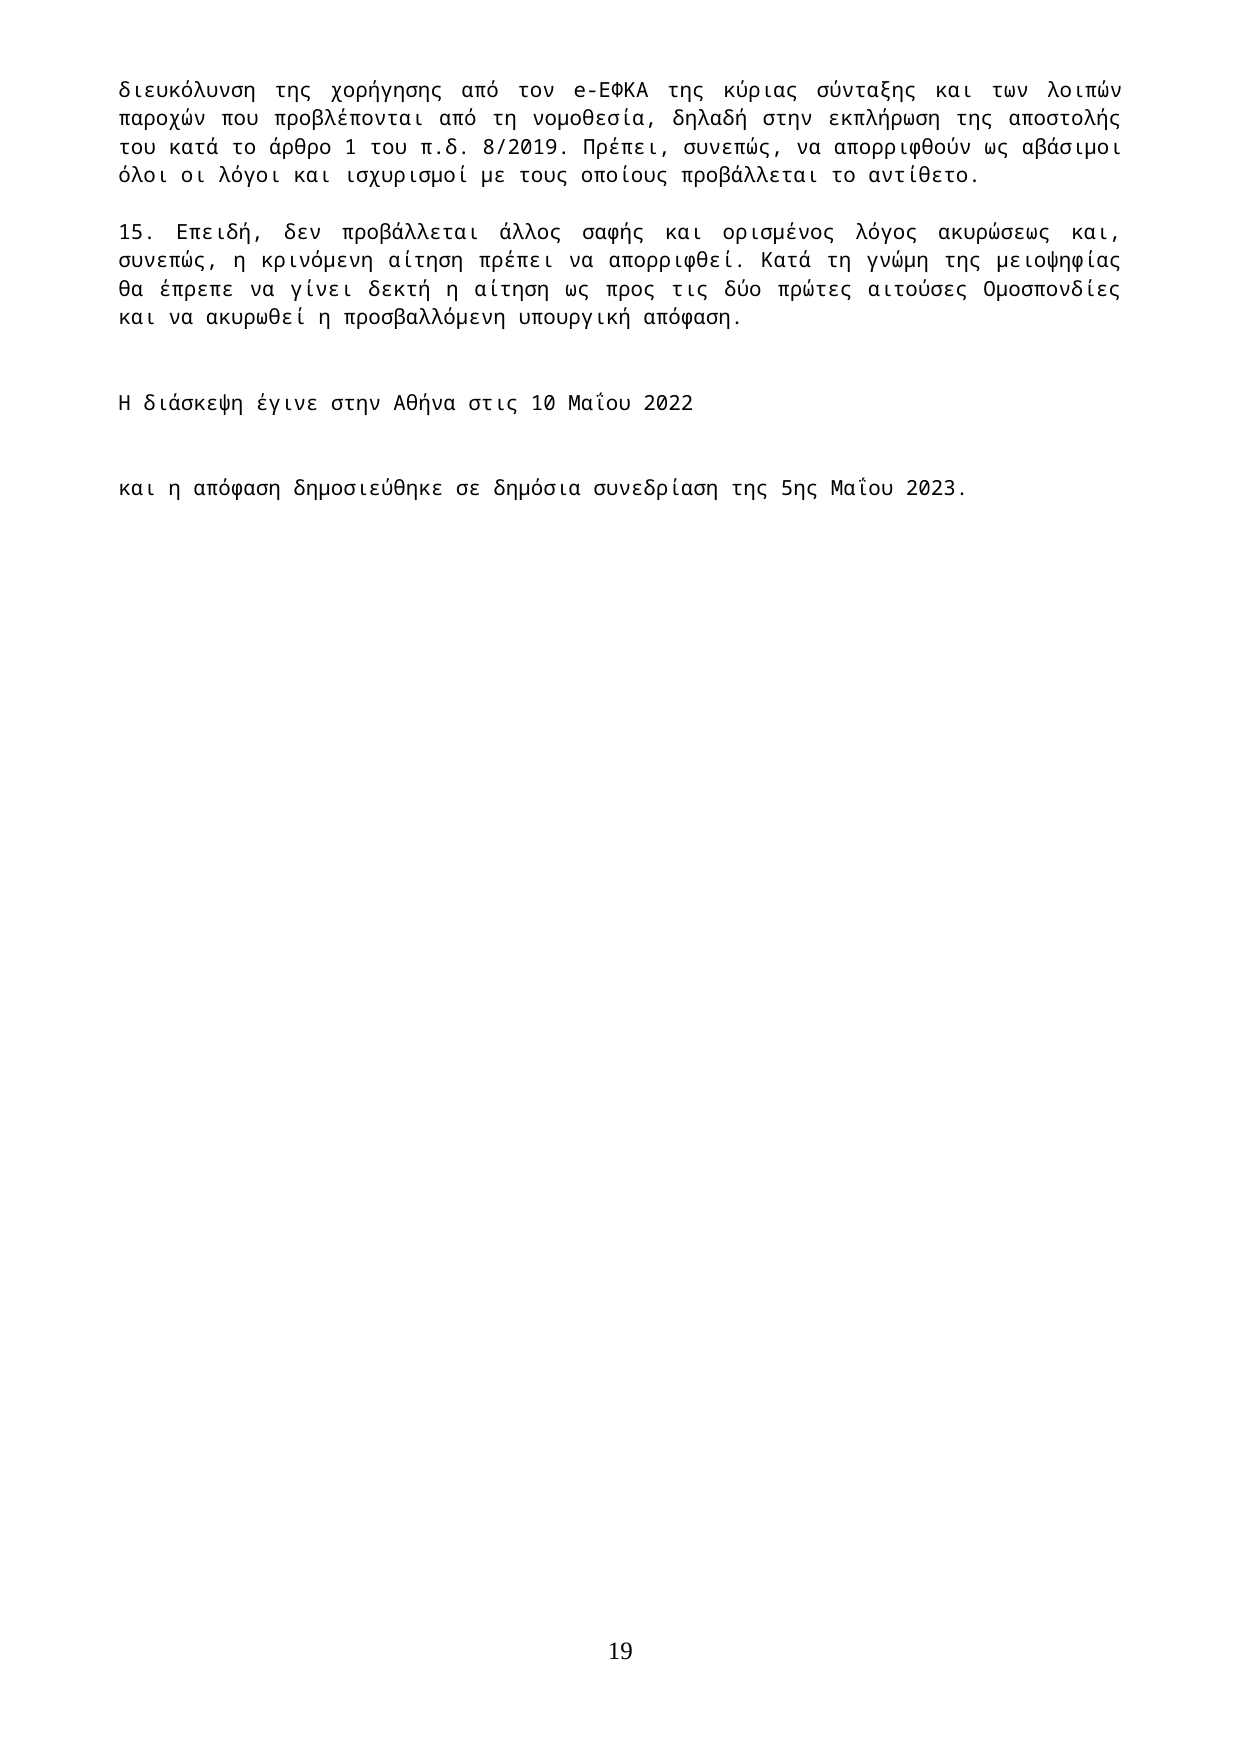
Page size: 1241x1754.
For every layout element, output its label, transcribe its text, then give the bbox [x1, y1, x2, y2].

text διευκόλυνση της χορήγησης από τον e-ΕΦΚΑ της κύριας σύνταξης και των λοιπών παροχών που προβλέπονται από τη νομοθεσία, δηλαδή στην εκπλήρωση της αποστολής του κατά το άρθρο 1 του π.δ. 8/2019. Πρέπει, συνεπώς, να απορριφθούν ως αβάσιμοι όλοι οι λόγοι και ισχυρισμοί με τους οποίους προβάλλεται το αντίθετο. [118, 75, 1122, 189]
text Η διάσκεψη έγινε στην Αθήνα στις 10 Μαΐου 2022 [118, 388, 1122, 416]
text και η απόφαση δημοσιεύθηκε σε δημόσια συνεδρίαση της 5ης Μαΐου 2023. [118, 473, 1122, 502]
text 15. Επειδή, δεν προβάλλεται άλλος σαφής και ορισμένος λόγος ακυρώσεως και, συνεπώς, η κρινόμενη αίτηση πρέπει να απορριφθεί. Κατά τη γνώμη της μειοψηφίας θα έπρεπε να γίνει δεκτή η αίτηση ως προς τις δύο πρώτες αιτούσες Ομοσπονδίες και να ακυρωθεί η προσβαλλόμενη υπουργική απόφαση. [118, 217, 1122, 331]
